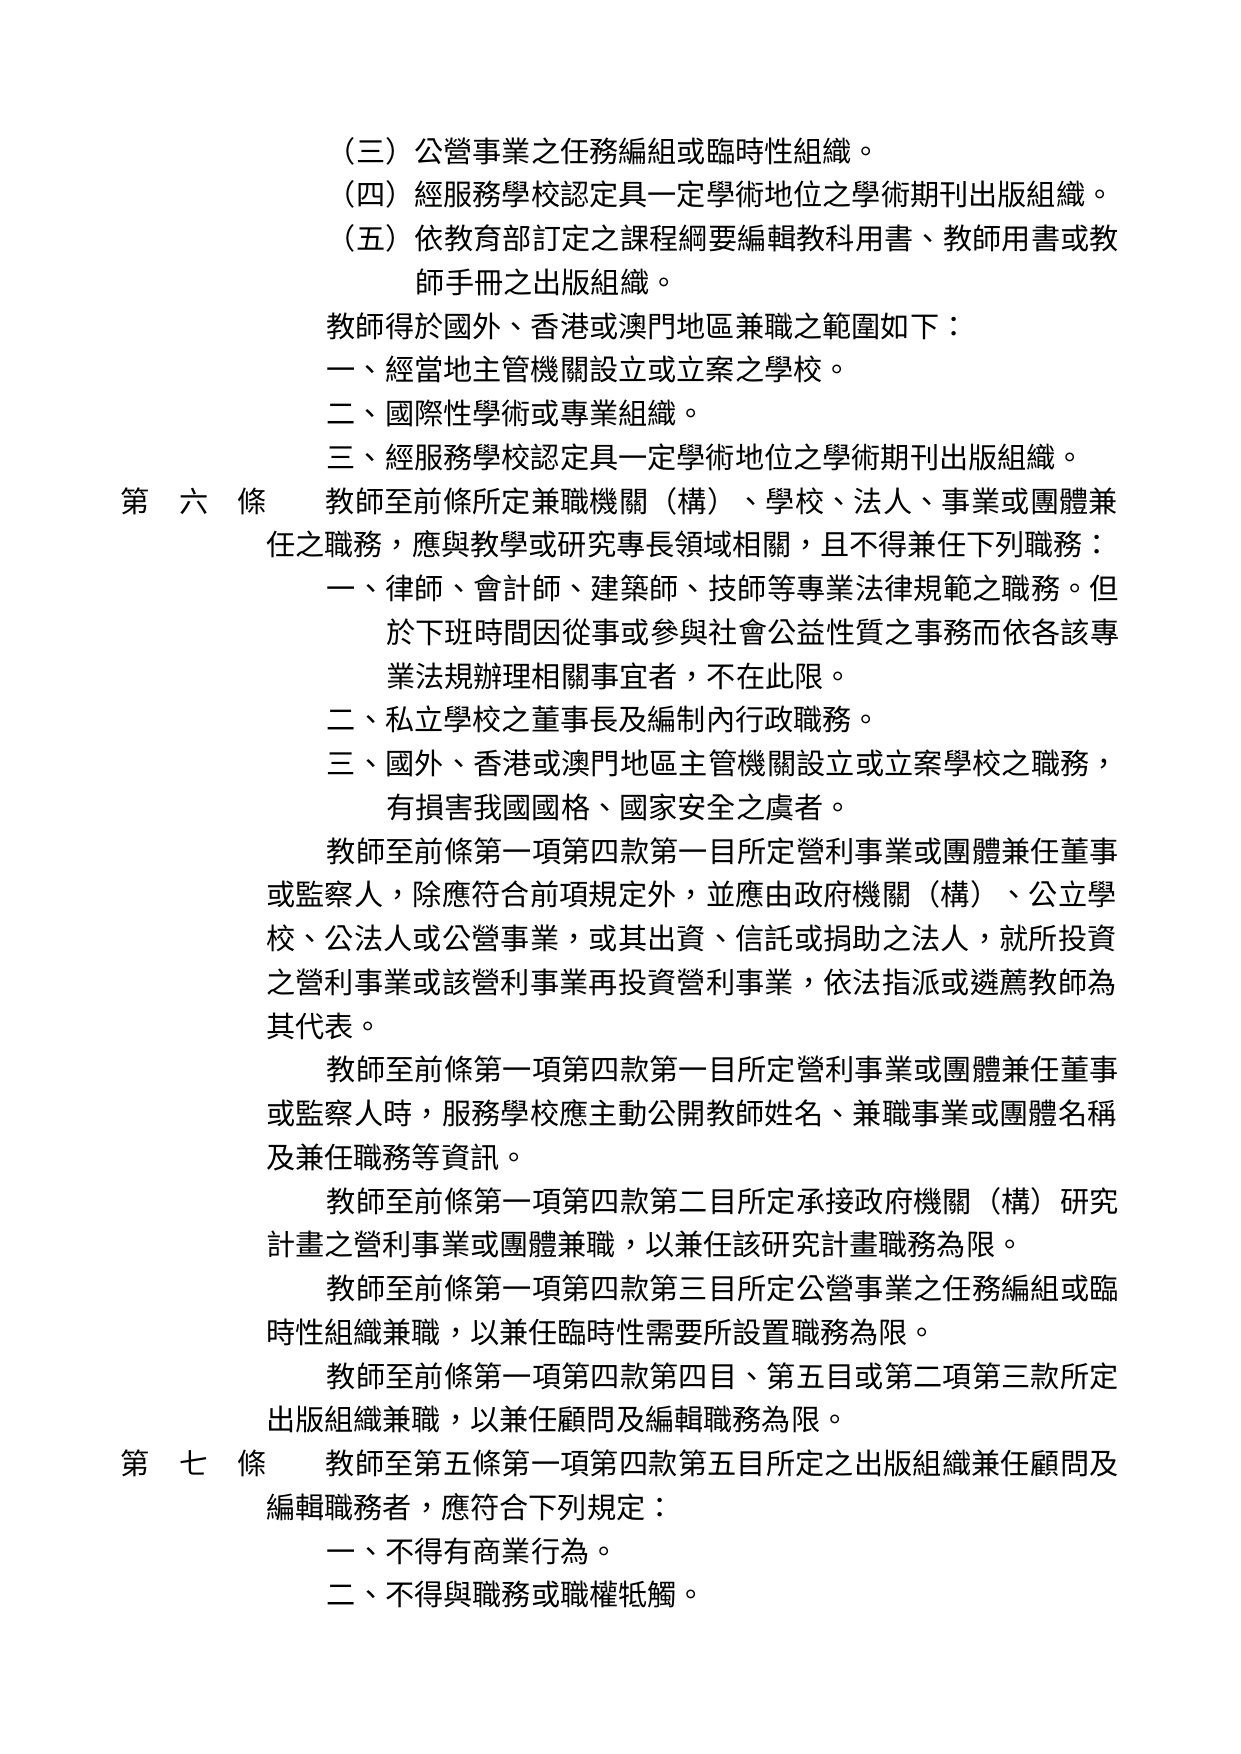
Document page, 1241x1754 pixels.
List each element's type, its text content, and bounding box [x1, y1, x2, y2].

text 一、律師、會計師、建築師、技師等專業法律規範之職務。但於下班時間因從事或參與社會公益性質之事務而依各該專業法規辦理相關事宜者，不在此限。 [327, 564, 1120, 696]
text 教師至前條第一項第四款第二目所定承接政府機關（構）研究計畫之營利事業或團體兼職，以兼任該研究計畫職務為限。 [266, 1177, 1120, 1264]
text 教師至前條第一項第四款第三目所定公營事業之任務編組或臨時性組織兼職，以兼任臨時性需要所設置職務為限。 [266, 1264, 1120, 1352]
text （三）公營事業之任務編組或臨時性組織。 [327, 127, 1120, 171]
text 三、國外、香港或澳門地區主管機關設立或立案學校之職務，有損害我國國格、國家安全之虞者。 [327, 739, 1120, 827]
text 一、不得有商業行為。 [327, 1527, 1120, 1571]
text （四）經服務學校認定具一定學術地位之學術期刊出版組織。 [327, 171, 1120, 214]
text （五）依教育部訂定之課程綱要編輯教科用書、教師用書或教師手冊之出版組織。 [327, 214, 1120, 302]
text 教師得於國外、香港或澳門地區兼職之範圍如下： [266, 302, 1120, 346]
text 一、經當地主管機關設立或立案之學校。 [266, 346, 1120, 389]
text 第 六 條 教師至前條所定兼職機關（構）、學校、法人、事業或團體兼任之職務，應與教學或研究專長領域相關，且不得兼任下列職務： [120, 477, 1120, 564]
text 二、不得與職務或職權牴觸。 [327, 1571, 1120, 1614]
text 第 七 條 教師至第五條第一項第四款第五目所定之出版組織兼任顧問及編輯職務者，應符合下列規定： [120, 1439, 1120, 1527]
text 教師至前條第一項第四款第一目所定營利事業或團體兼任董事或監察人時，服務學校應主動公開教師姓名、兼職事業或團體名稱及兼任職務等資訊。 [266, 1046, 1120, 1177]
text 三、經服務學校認定具一定學術地位之學術期刊出版組織。 [266, 433, 1120, 477]
text 二、私立學校之董事長及編制內行政職務。 [327, 696, 1120, 739]
text 二、國際性學術或專業組織。 [266, 389, 1120, 433]
text 教師至前條第一項第四款第一目所定營利事業或團體兼任董事或監察人，除應符合前項規定外，並應由政府機關（構）、公立學校、公法人或公營事業，或其出資、信託或捐助之法人，就所投資之營利事業或該營利事業再投資營利事業，依法指派或遴薦教師為其代表。 [266, 827, 1120, 1046]
text 教師至前條第一項第四款第四目、第五目或第二項第三款所定出版組織兼職，以兼任顧問及編輯職務為限。 [266, 1352, 1120, 1439]
